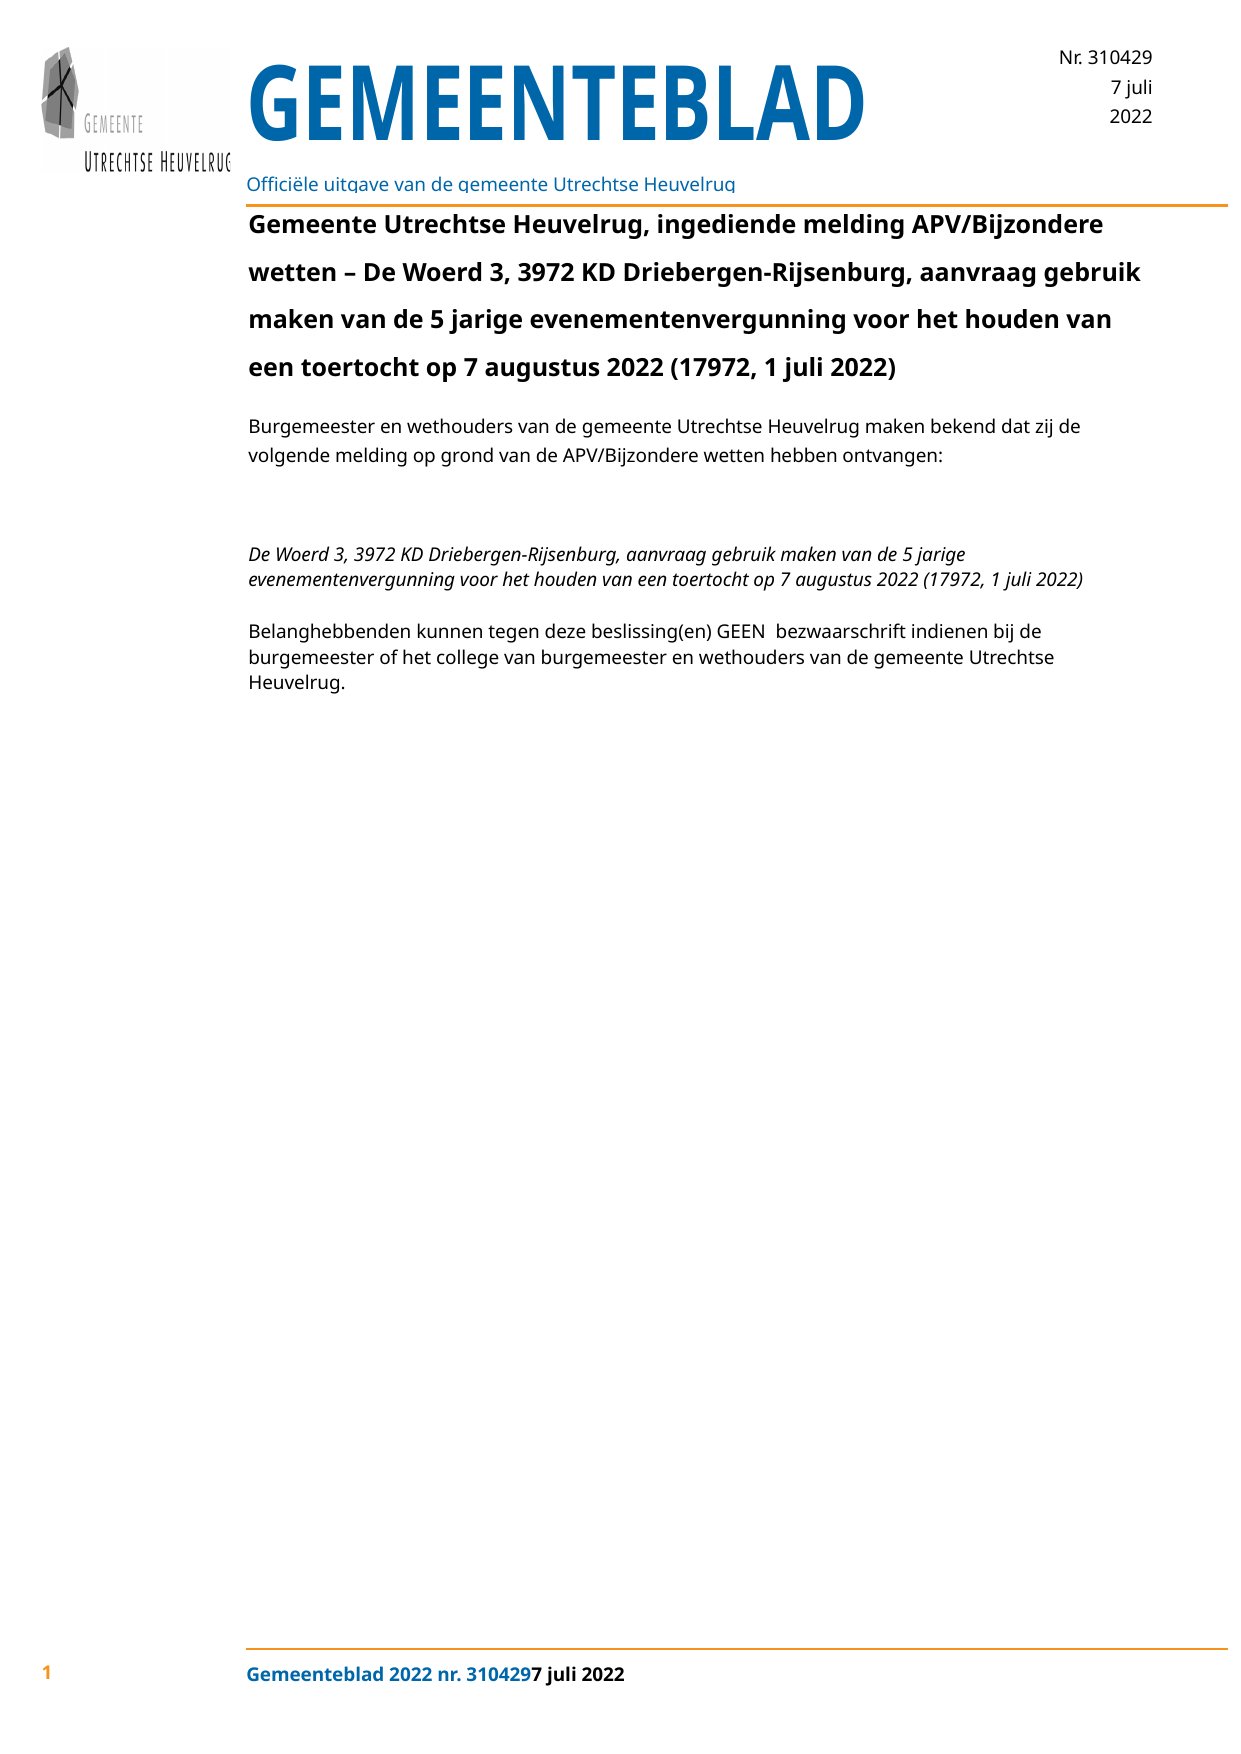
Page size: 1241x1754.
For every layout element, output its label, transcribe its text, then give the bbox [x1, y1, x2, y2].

text De Woerd 3, 3972 KD Driebergen-Rijsenburg, aanvraag gebruik maken van de 5 jarige evenementenvergunning voor het houden van een toertocht op 7 augustus 2022 (17972, 1 juli 2022) [248, 541, 1152, 592]
text Burgemeester en wethouders van de gemeente Utrechtse Heuvelrug maken bekend dat zij de volgende melding op grond van de APV/Bijzondere wetten hebben ontvangen: [248, 413, 1152, 468]
text Belanghebbenden kunnen tegen deze beslissing(en) GEEN bezwaarschrift indienen bij de burgemeester of het college van burgemeester en wethouders van de gemeente Utrechtse Heuvelrug. [248, 618, 1152, 695]
text Gemeente Utrechtse Heuvelrug, ingediende melding APV/Bijzondere wetten – De Woerd 3, 3972 KD Driebergen-Rijsenburg, aanvraag gebruik maken van de 5 jarige evenementenvergunning voor het houden van een toertocht op 7 augustus 2022 (17972, 1 juli 2022) [248, 207, 1152, 384]
picture [41, 47, 231, 172]
